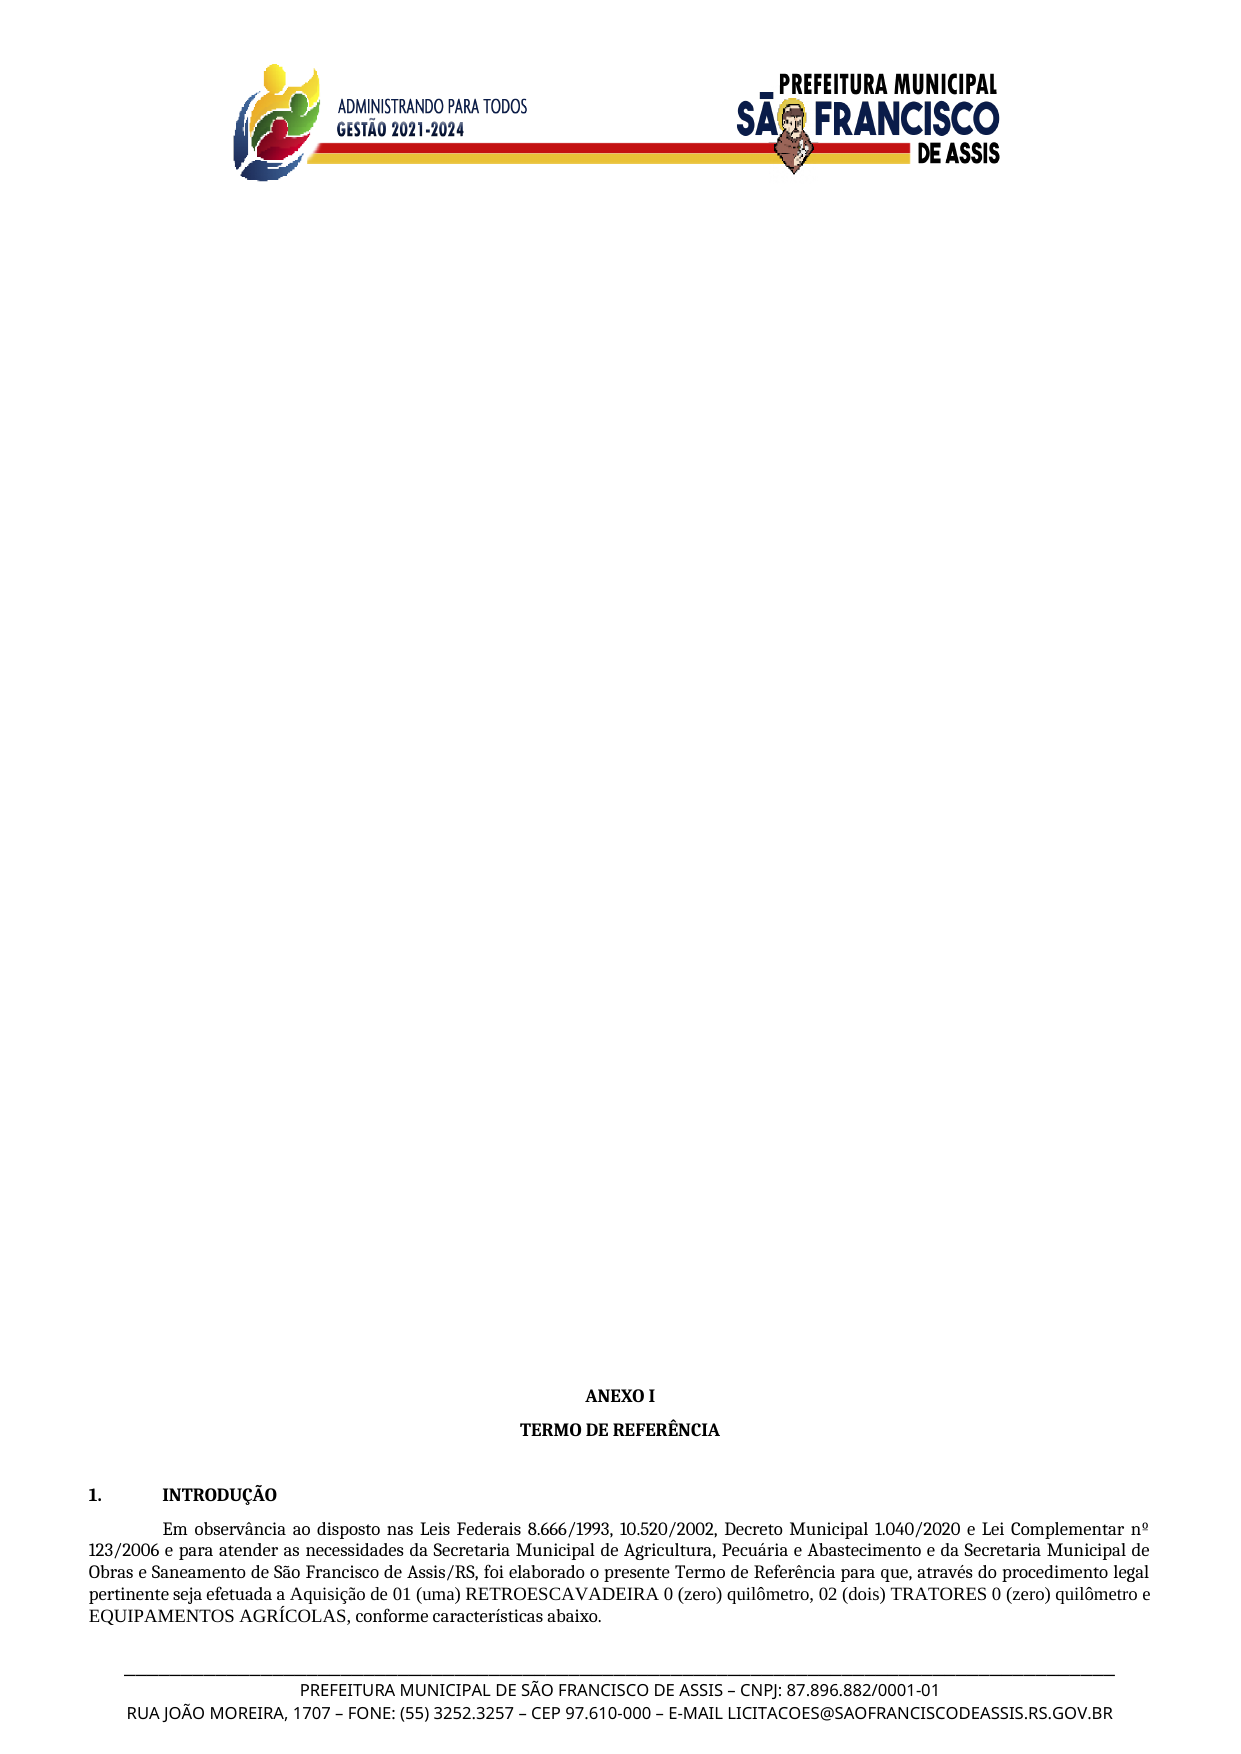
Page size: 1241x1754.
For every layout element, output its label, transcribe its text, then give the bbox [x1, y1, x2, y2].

list INTRODUÇÃO [89, 1484, 1152, 1506]
text Em observância ao disposto nas Leis Federais 8.666/1993, 10.520/2002, Decreto Municipal 1.040/2020 e Lei Complementar nº 123/2006 e para atender as necessidades da Secretaria Municipal de Agricultura, Pecuária e Abastecimento e da Secretaria Municipal de Obras e Saneamento de São Francisco de Assis/RS, foi elaborado o presente Termo de Referência para que, através do procedimento legal pertinente seja efetuada a Aquisição de 01 (uma) RETROESCAVADEIRA 0 (zero) quilômetro, 02 (dois) TRATORES 0 (zero) quilômetro e EQUIPAMENTOS AGRÍCOLAS, conforme características abaixo. [89, 1518, 1152, 1627]
text TERMO DE REFERÊNCIA [89, 1420, 1152, 1441]
text ANEXO I [89, 1386, 1152, 1407]
